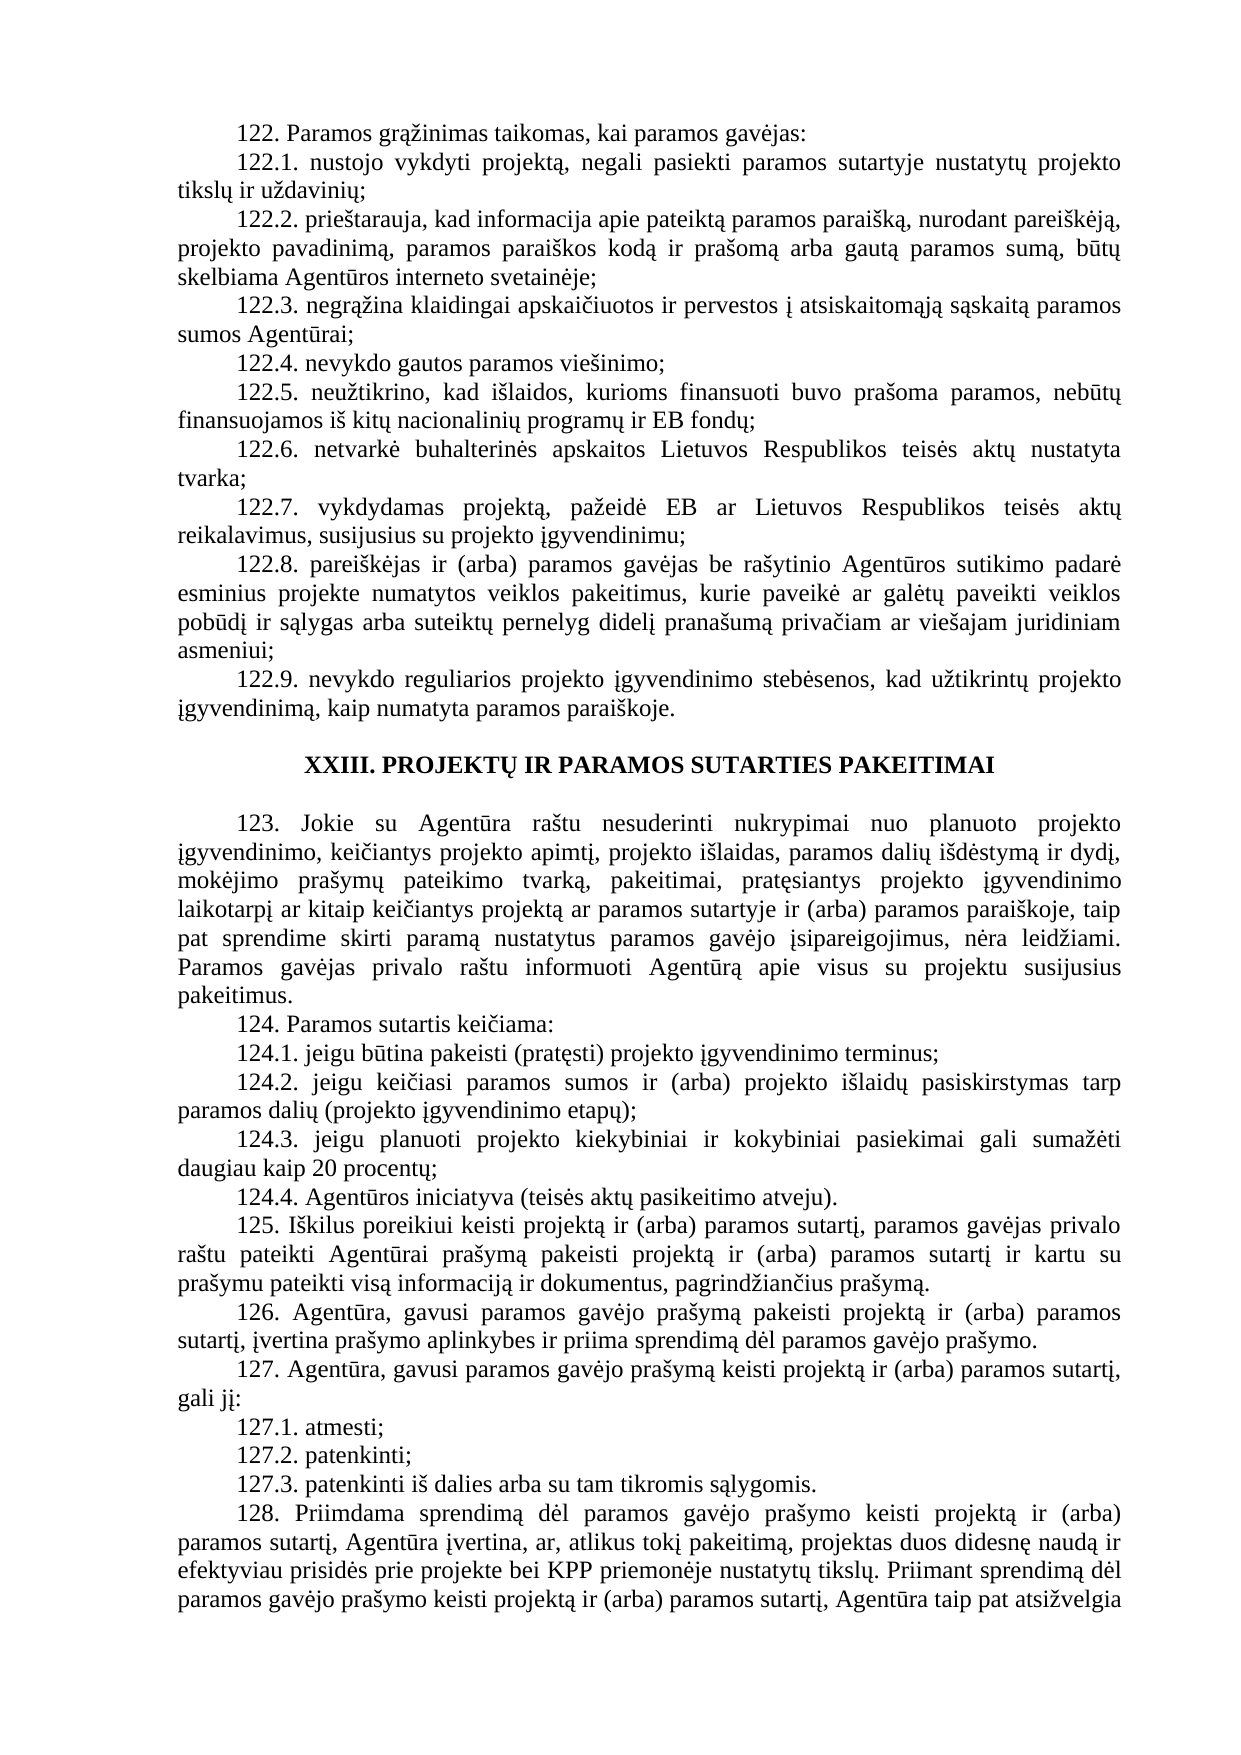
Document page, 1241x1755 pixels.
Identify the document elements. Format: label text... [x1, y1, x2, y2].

text 124.1. jeigu būtina pakeisti (pratęsti) projekto įgyvendinimo terminus; [177, 1038, 1122, 1067]
text 122.9. nevykdo reguliarios projekto įgyvendinimo stebėsenos, kad užtikrintų projekto įgyvendinimą, kaip numatyta paramos paraiškoje. [177, 664, 1122, 722]
text 123. Jokie su Agentūra raštu nesuderinti nukrypimai nuo planuoto projekto įgyvendinimo, keičiantys projekto apimtį, projekto išlaidas, paramos dalių išdėstymą ir dydį, mokėjimo prašymų pateikimo tvarką, pakeitimai, pratęsiantys projekto įgyvendinimo laikotarpį ar kitaip keičiantys projektą ar paramos sutartyje ir (arba) paramos paraiškoje, taip pat sprendime skirti paramą nustatytus paramos gavėjo įsipareigojimus, nėra leidžiami. Paramos gavėjas privalo raštu informuoti Agentūrą apie visus su projektu susijusius pakeitimus. [177, 808, 1122, 1009]
text 124.4. Agentūros iniciatyva (teisės aktų pasikeitimo atveju). [177, 1182, 1122, 1211]
text 128. Priimdama sprendimą dėl paramos gavėjo prašymo keisti projektą ir (arba) paramos sutartį, Agentūra įvertina, ar, atlikus tokį pakeitimą, projektas duos didesnę naudą ir efektyviau prisidės prie projekte bei KPP priemonėje nustatytų tikslų. Priimant sprendimą dėl paramos gavėjo prašymo keisti projektą ir (arba) paramos sutartį, Agentūra taip pat atsižvelgia [177, 1498, 1122, 1613]
text 124.2. jeigu keičiasi paramos sumos ir (arba) projekto išlaidų pasiskirstymas tarp paramos dalių (projekto įgyvendinimo etapų); [177, 1067, 1122, 1124]
text 127.3. patenkinti iš dalies arba su tam tikromis sąlygomis. [177, 1469, 1122, 1498]
text 127.2. patenkinti; [177, 1441, 1122, 1469]
text 127.1. atmesti; [177, 1412, 1122, 1441]
text 122.8. pareiškėjas ir (arba) paramos gavėjas be rašytinio Agentūros sutikimo padarė esminius projekte numatytos veiklos pakeitimus, kurie paveikė ar galėtų paveikti veiklos pobūdį ir sąlygas arba suteiktų pernelyg didelį pranašumą privačiam ar viešajam juridiniam asmeniui; [177, 549, 1122, 664]
text 124.3. jeigu planuoti projekto kiekybiniai ir kokybiniai pasiekimai gali sumažėti daugiau kaip 20 procentų; [177, 1124, 1122, 1182]
text 125. Iškilus poreikiui keisti projektą ir (arba) paramos sutartį, paramos gavėjas privalo raštu pateikti Agentūrai prašymą pakeisti projektą ir (arba) paramos sutartį ir kartu su prašymu pateikti visą informaciją ir dokumentus, pagrindžiančius prašymą. [177, 1211, 1122, 1297]
text 127. Agentūra, gavusi paramos gavėjo prašymą keisti projektą ir (arba) paramos sutartį, gali jį: [177, 1354, 1122, 1412]
text 122.2. prieštarauja, kad informacija apie pateiktą paramos paraišką, nurodant pareiškėją, projekto pavadinimą, paramos paraiškos kodą ir prašomą arba gautą paramos sumą, būtų skelbiama Agentūros interneto svetainėje; [177, 204, 1122, 291]
text 122.4. nevykdo gautos paramos viešinimo; [177, 348, 1122, 377]
text XXIII. PROJEKTŲ IR PARAMOS SUTARTIES PAKEITIMAI [177, 751, 1122, 779]
text 122. Paramos grąžinimas taikomas, kai paramos gavėjas: [177, 118, 1122, 147]
text 122.5. neužtikrino, kad išlaidos, kurioms finansuoti buvo prašoma paramos, nebūtų finansuojamos iš kitų nacionalinių programų ir EB fondų; [177, 377, 1122, 434]
text 124. Paramos sutartis keičiama: [177, 1009, 1122, 1038]
text 122.3. negrąžina klaidingai apskaičiuotos ir pervestos į atsiskaitomąją sąskaitą paramos sumos Agentūrai; [177, 291, 1122, 348]
text 122.1. nustojo vykdyti projektą, negali pasiekti paramos sutartyje nustatytų projekto tikslų ir uždavinių; [177, 147, 1122, 204]
text 122.6. netvarkė buhalterinės apskaitos Lietuvos Respublikos teisės aktų nustatyta tvarka; [177, 434, 1122, 492]
text 126. Agentūra, gavusi paramos gavėjo prašymą pakeisti projektą ir (arba) paramos sutartį, įvertina prašymo aplinkybes ir priima sprendimą dėl paramos gavėjo prašymo. [177, 1297, 1122, 1354]
text 122.7. vykdydamas projektą, pažeidė EB ar Lietuvos Respublikos teisės aktų reikalavimus, susijusius su projekto įgyvendinimu; [177, 492, 1122, 549]
